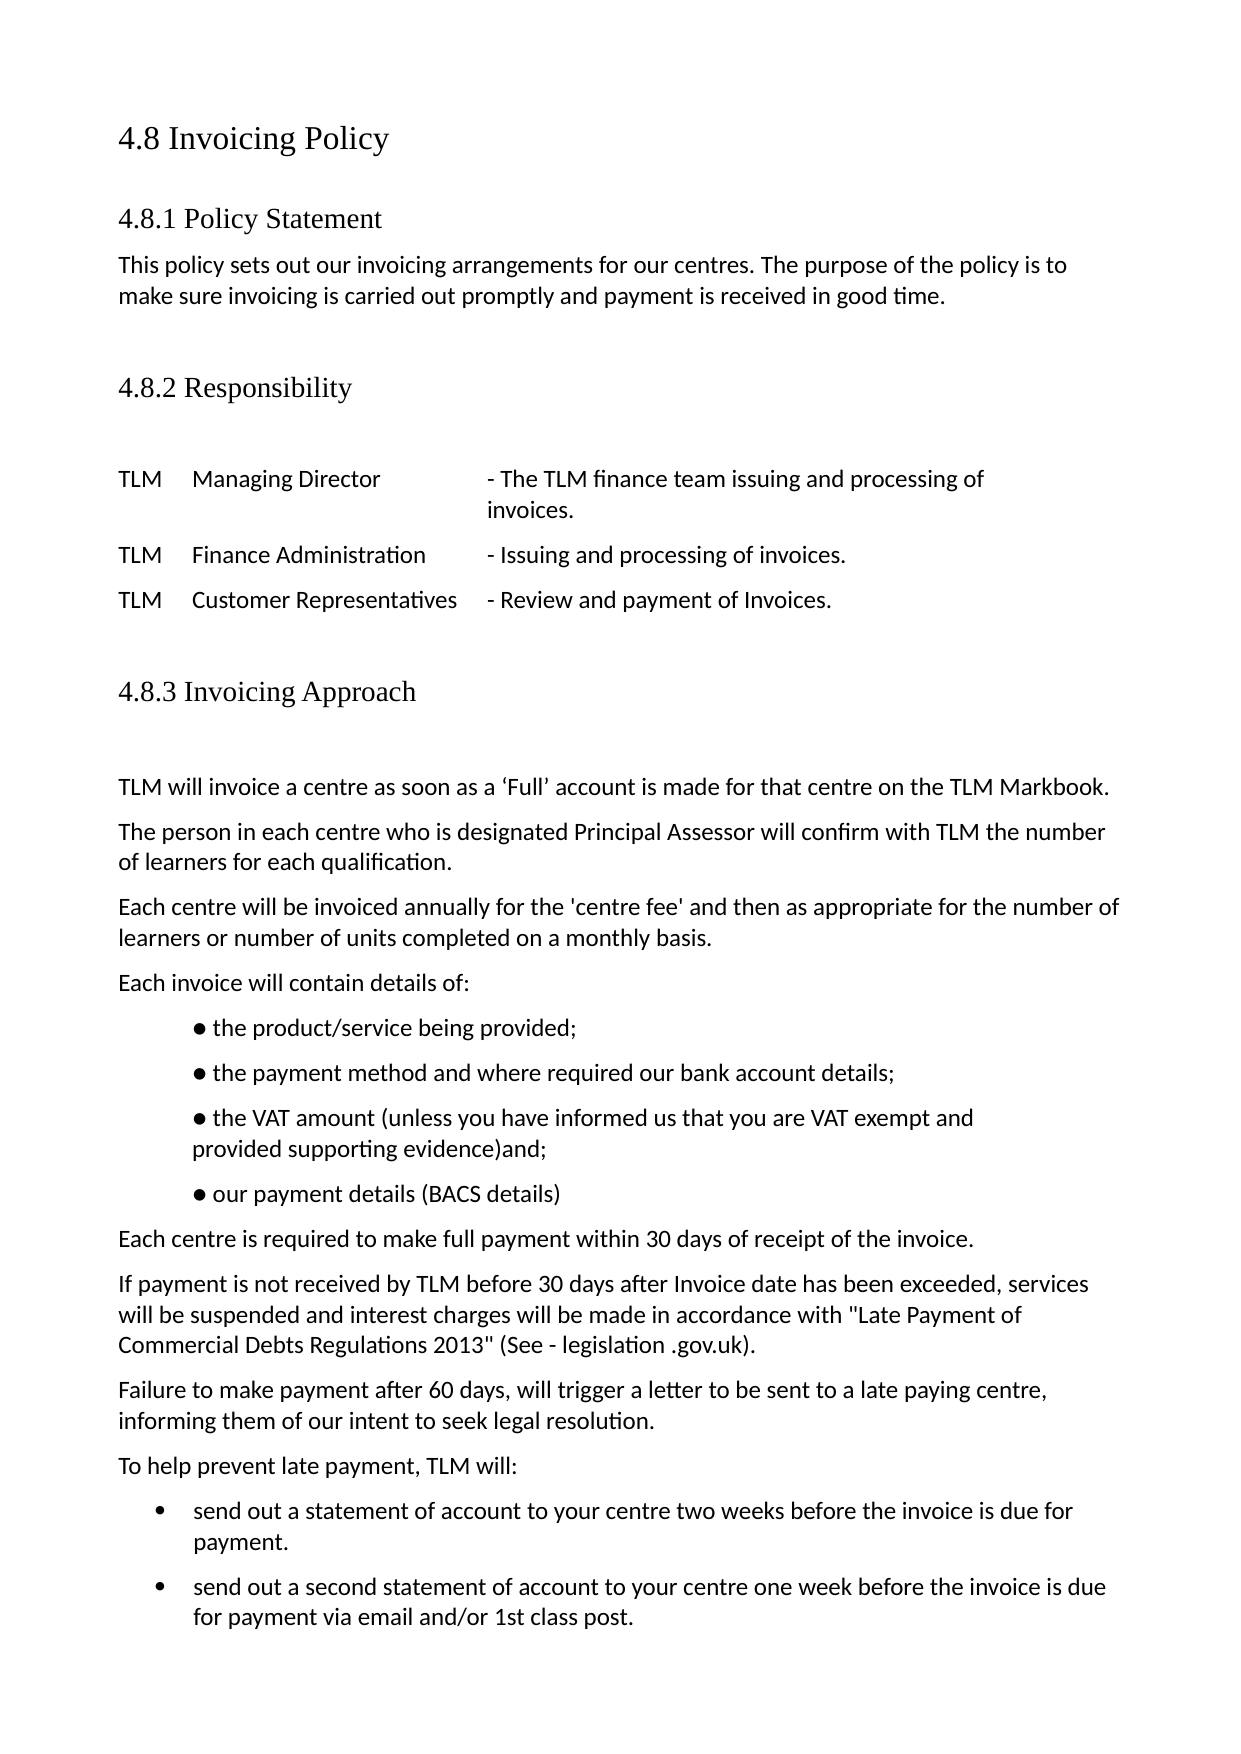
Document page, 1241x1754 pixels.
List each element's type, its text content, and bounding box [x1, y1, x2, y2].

text ● the product/service being provided; [118, 1012, 1122, 1043]
text TLM Customer Representatives - Review and payment of Invoices. [118, 584, 1122, 615]
text To help prevent late payment, TLM will: [118, 1450, 1122, 1481]
list send out a second statement of account to your centre one week before the invoice is due for payment via email and/or 1st class post. [156, 1571, 1122, 1632]
text Each centre will be invoiced annually for the 'centre fee' and then as appropriate for the number of learners or number of units completed on a monthly basis. [118, 892, 1122, 953]
text ● the payment method and where required our bank account details; [118, 1057, 1122, 1088]
text TLM Finance Administration - Issuing and processing of invoices. [118, 539, 1122, 570]
list send out a statement of account to your centre two weeks before the invoice is due for payment. [156, 1495, 1122, 1556]
text TLM Managing Director - The TLM finance team issuing and processing of invoices. [118, 464, 1122, 525]
text TLM will invoice a centre as soon as a ‘Full’ account is made for that centre on the TLM Markbook. [118, 771, 1122, 801]
text The person in each centre who is designated Principal Assessor will confirm with TLM the number of learners for each qualification. [118, 816, 1122, 877]
text ● our payment details (BACS details) [118, 1178, 1122, 1209]
text 4.8.3 Invoicing Approach [118, 674, 1122, 708]
text Each invoice will contain details of: [118, 967, 1122, 998]
text Each centre is required to make full payment within 30 days of receipt of the invoice. [118, 1223, 1122, 1254]
text 4.8.2 Responsibility [118, 370, 1122, 404]
text 4.8 Invoicing Policy [118, 118, 1122, 156]
text This policy sets out our invoicing arrangements for our centres. The purpose of the policy is to make sure invoicing is carried out promptly and payment is received in good time. [118, 250, 1122, 311]
text 4.8.1 Policy Statement [118, 202, 1122, 235]
text Failure to make payment after 60 days, will trigger a letter to be sent to a late paying centre, informing them of our intent to seek legal resolution. [118, 1374, 1122, 1436]
text ● the VAT amount (unless you have informed us that you are VAT exempt and provided supporting evidence)and; [118, 1102, 1122, 1163]
text If payment is not received by TLM before 30 days after Invoice date has been exceeded, services will be suspended and interest charges will be made in accordance with "Late Payment of Commercial Debts Regulations 2013" (See - legislation .gov.uk). [118, 1268, 1122, 1360]
